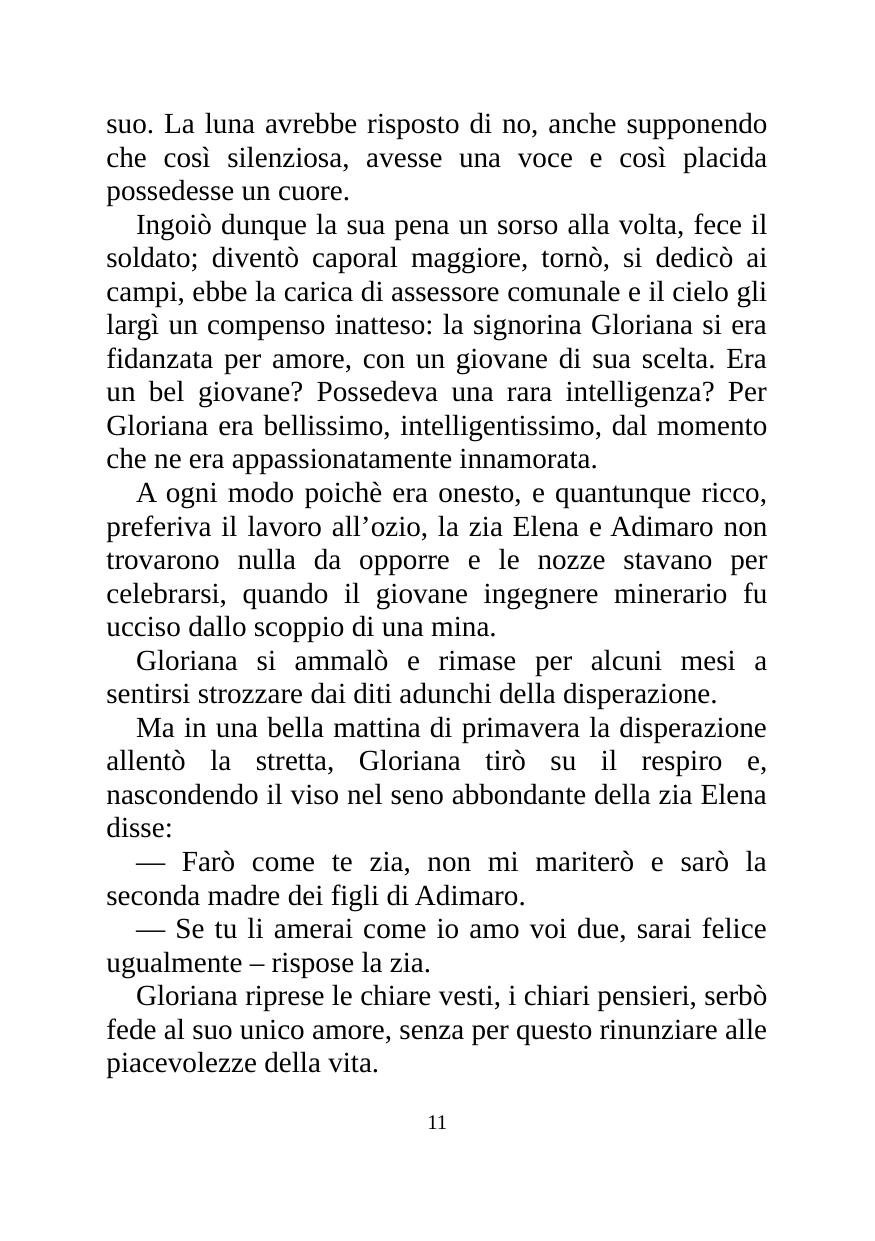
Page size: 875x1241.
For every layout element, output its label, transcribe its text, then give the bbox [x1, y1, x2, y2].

text — Se tu li amerai come io amo voi due, sarai felice ugualmente – rispose la zia. [106, 911, 768, 978]
text Gloriana riprese le chiare vesti, i chiari pensieri, serbò fede al suo unico amore, senza per questo rinunziare alle piacevolezze della vita. [106, 978, 768, 1079]
text — Farò come te zia, non mi mariterò e sarò la seconda madre dei figli di Adimaro. [106, 844, 768, 911]
text A ogni modo poichè era onesto, e quantunque ricco, preferiva il lavoro all’ozio, la zia Elena e Adimaro non trovarono nulla da opporre e le nozze stavano per celebrarsi, quando il giovane ingegnere minerario fu ucciso dallo scoppio di una mina. [106, 475, 768, 643]
text Gloriana si ammalò e rimase per alcuni mesi a sentirsi strozzare dai diti adunchi della disperazione. [106, 643, 768, 710]
text Ingoiò dunque la sua pena un sorso alla volta, fece il soldato; diventò caporal maggiore, tornò, si dedicò ai campi, ebbe la carica di assessore comunale e il cielo gli largì un compenso inatteso: la signorina Gloriana si era fidanzata per amore, con un giovane di sua scelta. Era un bel giovane? Possedeva una rara intelligenza? Per Gloriana era bellissimo, intelligentissimo, dal momento che ne era appassionatamente innamorata. [106, 207, 768, 475]
text suo. La luna avrebbe risposto di no, anche supponendo che così silenziosa, avesse una voce e così placida possedesse un cuore. [106, 106, 768, 207]
text Ma in una bella mattina di primavera la disperazione allentò la stretta, Gloriana tirò su il respiro e, nascondendo il viso nel seno abbondante della zia Elena disse: [106, 710, 768, 844]
